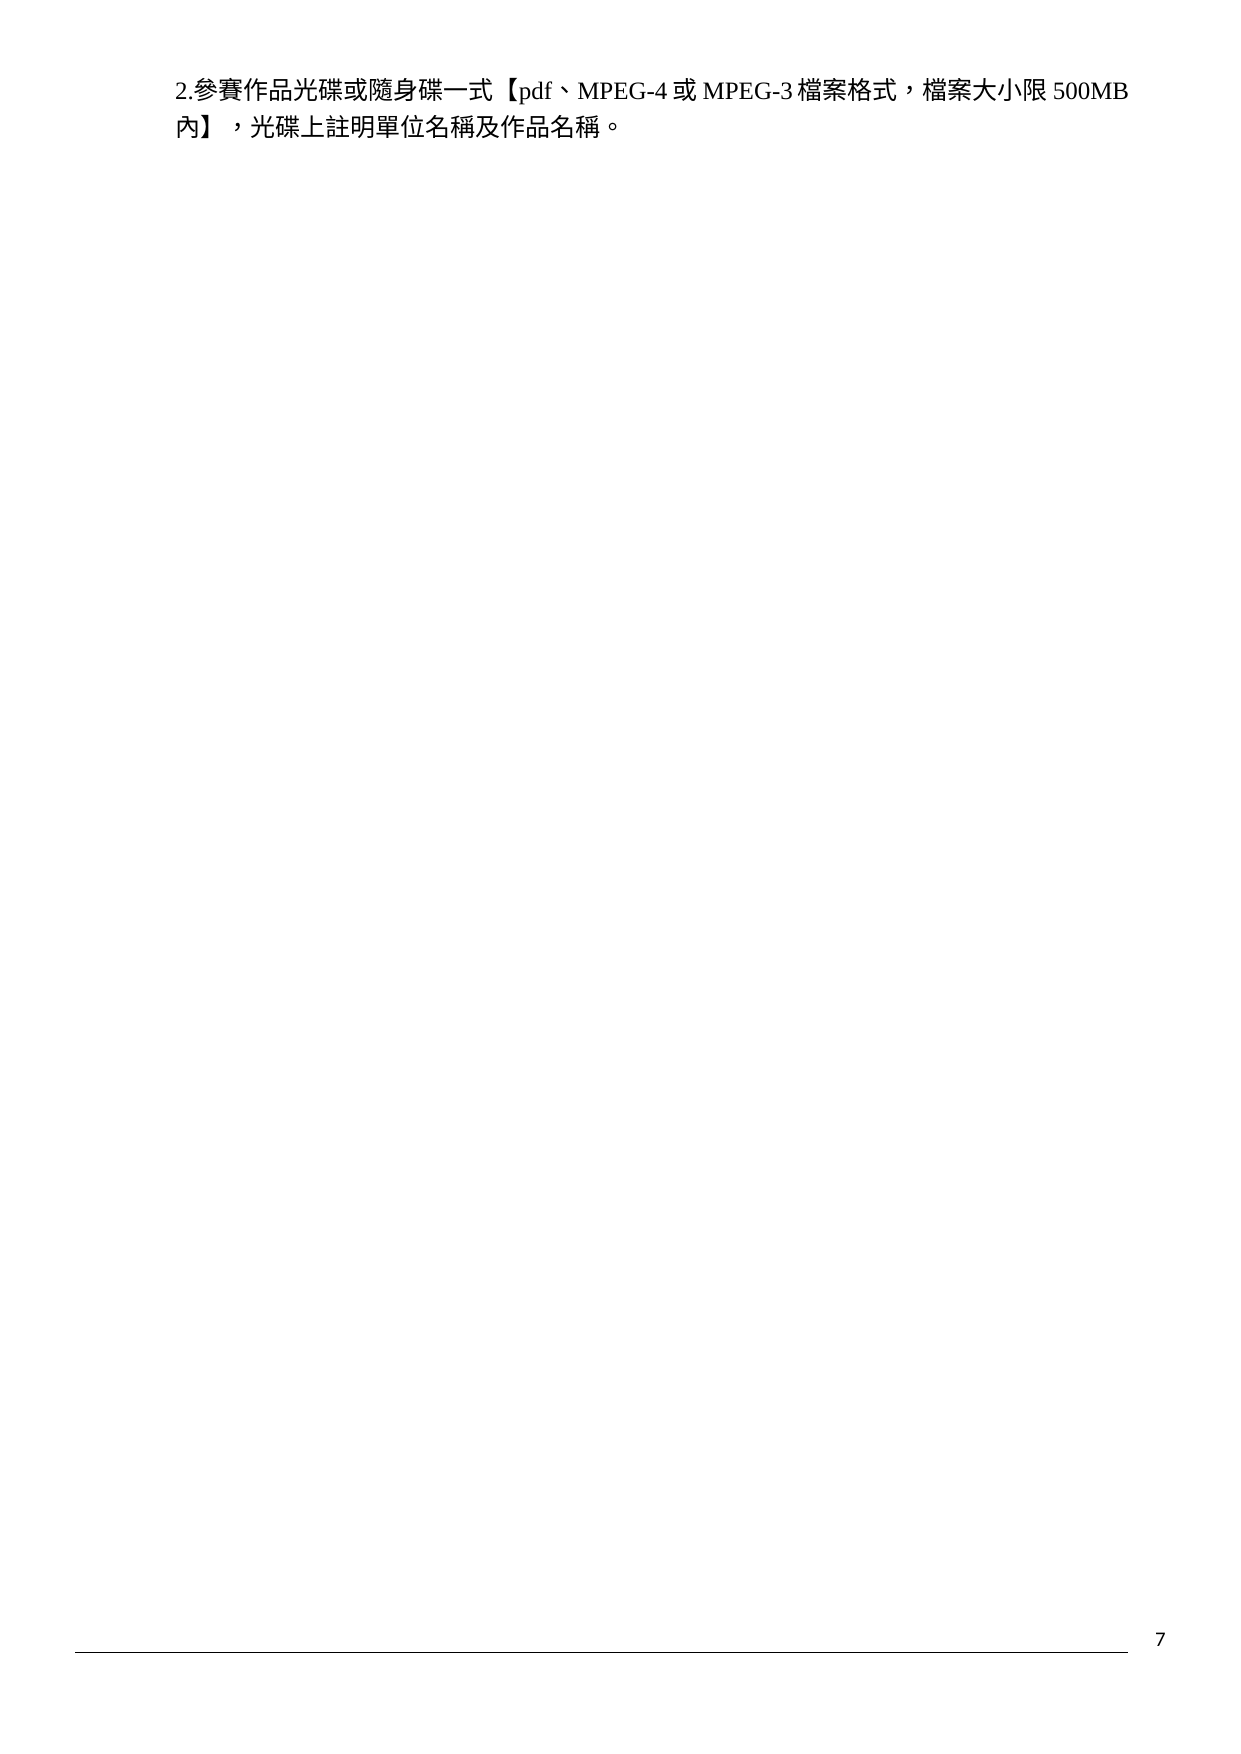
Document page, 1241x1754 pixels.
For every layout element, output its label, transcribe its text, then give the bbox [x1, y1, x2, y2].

text 2.參賽作品光碟或隨身碟一式【pdf、MPEG-4或MPEG-3檔案格式，檔案大小限500MB內】，光碟上註明單位名稱及作品名稱。 [175, 71, 1165, 143]
